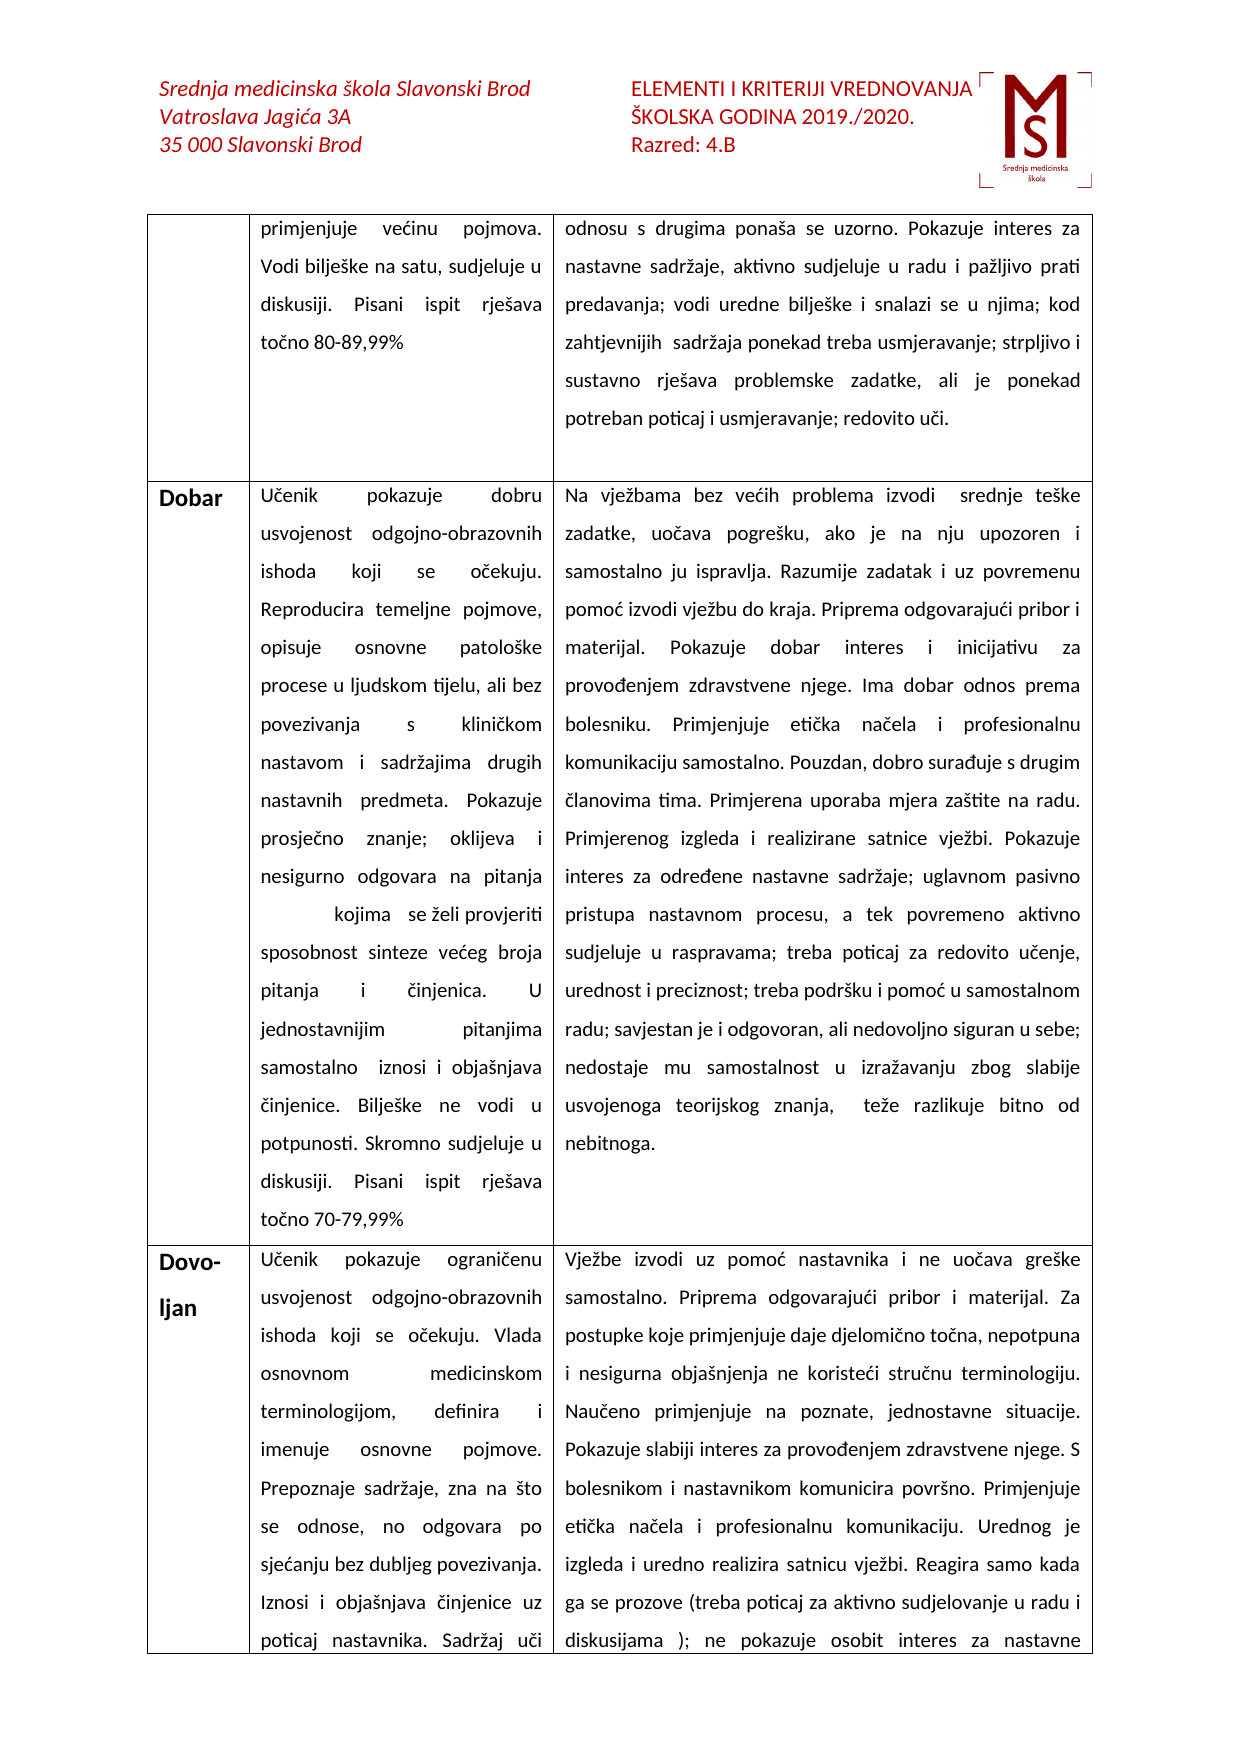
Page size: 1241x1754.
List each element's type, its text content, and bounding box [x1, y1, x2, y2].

table_cell Dovo-ljan [148, 1246, 249, 1653]
table_cell [148, 215, 249, 481]
table_cell Vježbe izvodi uz pomoć nastavnika i ne uočava greške samostalno. Priprema odgovarajući pribor i materijal. Za postupke koje primjenjuje daje djelomično točna, nepotpuna i nesigurna objašnjenja ne koristeći stručnu terminologiju. Naučeno primjenjuje na poznate, jednostavne situacije. Pokazuje slabiji interes za provođenjem zdravstvene njege. S bolesnikom i nastavnikom komunicira površno. Primjenjuje etička načela i profesionalnu komunikaciju. Urednog je izgleda i uredno realizira satnicu vježbi. Reagira samo kada ga se prozove (treba poticaj za aktivno sudjelovanje u radu i diskusijama ); ne pokazuje osobit interes za nastavne [554, 1246, 1092, 1653]
table_cell Učenik pokazuje dobru usvojenost odgojno-obrazovnih ishoda koji se očekuju. Reproducira temeljne pojmove, opisuje osnovne patološke procese u ljudskom tijelu, ali bez povezivanja s kliničkom nastavom i sadržajima drugih nastavnih predmeta. Pokazuje prosječno znanje; oklijeva i nesigurno odgovara na pitanja kojima se želi provjeriti sposobnost sinteze većeg broja pitanja i činjenica. U jednostavnijim pitanjima samostalno iznosi i objašnjava činjenice. Bilješke ne vodi u potpunosti. Skromno sudjeluje u diskusiji. Pisani ispit rješava točno 70-79,99% [250, 482, 553, 1245]
table_cell odnosu s drugima ponaša se uzorno. Pokazuje interes za nastavne sadržaje, aktivno sudjeluje u radu i pažljivo prati predavanja; vodi uredne bilješke i snalazi se u njima; kod zahtjevnijih sadržaja ponekad treba usmjeravanje; strpljivo i sustavno rješava problemske zadatke, ali je ponekad potreban poticaj i usmjeravanje; redovito uči. [554, 215, 1092, 481]
table_cell Dobar [148, 482, 249, 1245]
table_cell primjenjuje većinu pojmova. Vodi bilješke na satu, sudjeluje u diskusiji. Pisani ispit rješava točno 80-89,99% [250, 215, 553, 481]
table_cell Učenik pokazuje ograničenu usvojenost odgojno-obrazovnih ishoda koji se očekuju. Vlada osnovnom medicinskom terminologijom, definira i imenuje osnovne pojmove. Prepoznaje sadržaje, zna na što se odnose, no odgovara po sjećanju bez dubljeg povezivanja. Iznosi i objašnjava činjenice uz poticaj nastavnika. Sadržaj uči [250, 1246, 553, 1653]
table_cell Na vježbama bez većih problema izvodi srednje teške zadatke, uočava pogrešku, ako je na nju upozoren i samostalno ju ispravlja. Razumije zadatak i uz povremenu pomoć izvodi vježbu do kraja. Priprema odgovarajući pribor i materijal. Pokazuje dobar interes i inicijativu za provođenjem zdravstvene njege. Ima dobar odnos prema bolesniku. Primjenjuje etička načela i profesionalnu komunikaciju samostalno. Pouzdan, dobro surađuje s drugim članovima tima. Primjerena uporaba mjera zaštite na radu. Primjerenog izgleda i realizirane satnice vježbi. Pokazuje interes za određene nastavne sadržaje; uglavnom pasivno pristupa nastavnom procesu, a tek povremeno aktivno sudjeluje u raspravama; treba poticaj za redovito učenje, urednost i preciznost; treba podršku i pomoć u samostalnom radu; savjestan je i odgovoran, ali nedovoljno siguran u sebe; nedostaje mu samostalnost u izražavanju zbog slabije usvojenoga teorijskog znanja, teže razlikuje bitno od nebitnoga. [554, 482, 1092, 1245]
